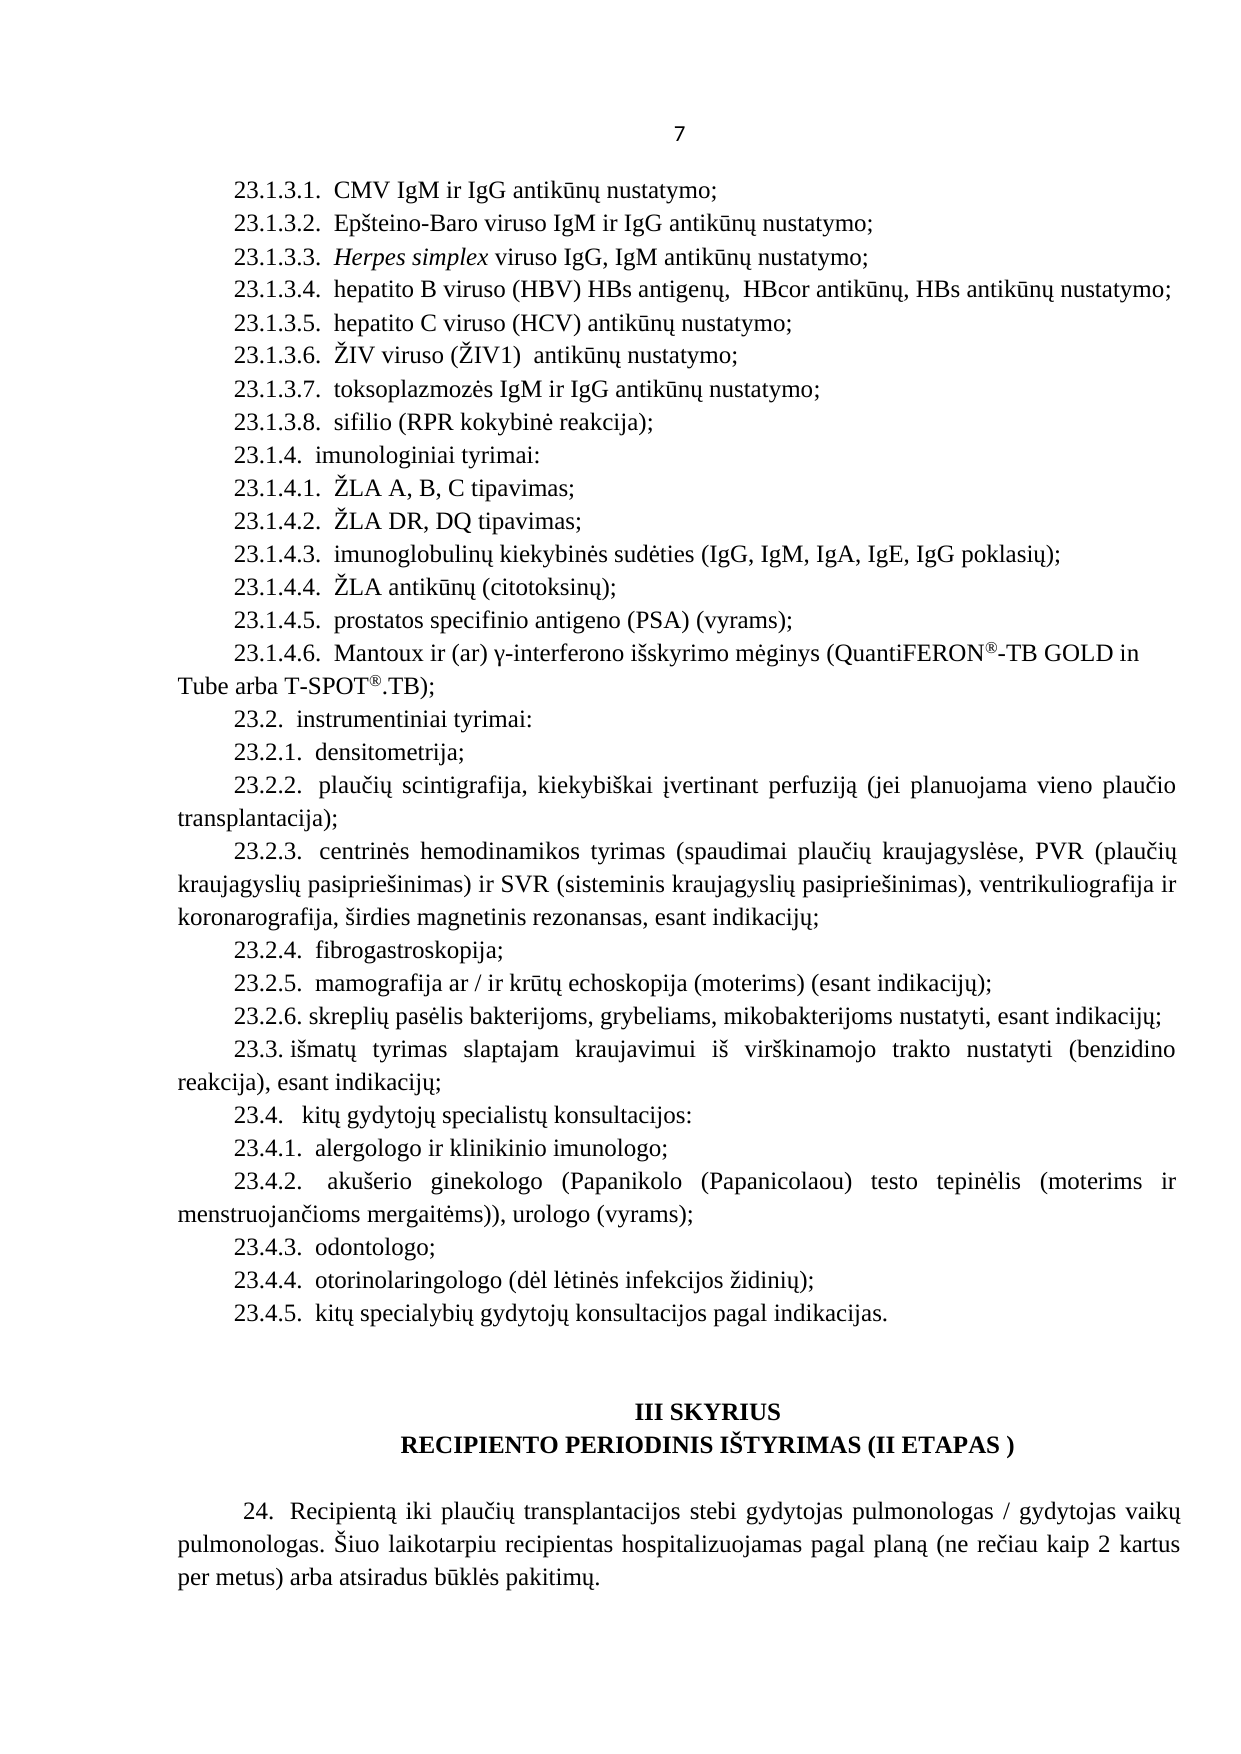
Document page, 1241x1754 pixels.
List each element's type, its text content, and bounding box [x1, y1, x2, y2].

text 23.1.3.2. Epšteino-Baro viruso IgM ir IgG antikūnų nustatymo; [177, 208, 1177, 237]
text 23.1.3.6. ŽIV viruso (ŽIV1) antikūnų nustatymo; [177, 341, 1177, 369]
text 23.2.5. mamografija ar / ir krūtų echoskopija (moterims) (esant indikacijų); [177, 968, 1177, 997]
text 23.1.4.2. ŽLA DR, DQ tipavimas; [177, 506, 1177, 534]
text 23.1.3.7. toksoplazmozės IgM ir IgG antikūnų nustatymo; [177, 374, 1177, 402]
text 23.2.2. plaučių scintigrafija, kiekybiškai įvertinant perfuziją (jei planuojama vieno plaučio transplantacija); [177, 770, 1177, 832]
text 23.1.4.3. imunoglobulinų kiekybinės sudėties (IgG, IgM, IgA, IgE, IgG poklasių); [177, 539, 1177, 567]
text RECIPIENTO PERIODINIS IŠTYRIMAS (II ETAPAS ) [177, 1430, 1182, 1459]
text 24. Recipientą iki plaučių transplantacijos stebi gydytojas pulmonologas / gydytojas vaikų pulmonologas. Šiuo laikotarpiu recipientas hospitalizuojamas pagal planą (ne rečiau kaip 2 kartus per metus) arba atsiradus būklės pakitimų. [177, 1496, 1182, 1591]
text 23.1.4.4. ŽLA antikūnų (citotoksinų); [177, 572, 1177, 601]
text 23.1.4.1. ŽLA A, B, C tipavimas; [177, 473, 1177, 501]
text 23.4. kitų gydytojų specialistų konsultacijos: [177, 1100, 1177, 1129]
text 23.2.3. centrinės hemodinamikos tyrimas (spaudimai plaučių kraujagyslėse, PVR (plaučių kraujagyslių pasipriešinimas) ir SVR (sisteminis kraujagyslių pasipriešinimas), ventrikuliografija ir koronarografija, širdies magnetinis rezonansas, esant indikacijų; [177, 836, 1177, 931]
text 23.1.3.5. hepatito C viruso (HCV) antikūnų nustatymo; [177, 308, 1177, 336]
text 23.4.3. odontologo; [177, 1232, 1177, 1261]
text 23.1.3.3. Herpes simplex viruso IgG, IgM antikūnų nustatymo; [177, 242, 1177, 270]
text 23.4.4. otorinolaringologo (dėl lėtinės infekcijos židinių); [177, 1265, 1177, 1294]
text 23.3. išmatų tyrimas slaptajam kraujavimui iš virškinamojo trakto nustatyti (benzidino reakcija), esant indikacijų; [177, 1034, 1177, 1096]
text 23.4.1. alergologo ir klinikinio imunologo; [177, 1133, 1177, 1162]
text 23.1.3.1. CMV IgM ir IgG antikūnų nustatymo; [177, 176, 1177, 204]
text 23.1.3.8. sifilio (RPR kokybinė reakcija); [177, 407, 1177, 435]
text 23.1.3.4. hepatito B viruso (HBV) HBs antigenų, HBcor antikūnų, HBs antikūnų nustatymo; [177, 274, 1177, 303]
text 23.2.6. skreplių pasėlis bakterijoms, grybeliams, mikobakterijoms nustatyti, esant indikacijų; [233, 1001, 1177, 1030]
text 23.1.4.5. prostatos specifinio antigeno (PSA) (vyrams); [177, 605, 1177, 633]
text 23.2.4. fibrogastroskopija; [177, 935, 1177, 964]
text 23.4.2. akušerio ginekologo (Papanikolo (Papanicolaou) testo tepinėlis (moterims ir menstruojančioms mergaitėms)), urologo (vyrams); [177, 1166, 1177, 1228]
text 23.1.4.6. Mantoux ir (ar) γ-interferono išskyrimo mėginys (QuantiFERON®-TB GOLD in Tube arba T-SPOT®.TB); [177, 638, 1177, 699]
text 23.4.5. kitų specialybių gydytojų konsultacijos pagal indikacijas. [177, 1298, 1177, 1327]
text III SKYRIUS [177, 1397, 1182, 1426]
text 23.1.4. imunologiniai tyrimai: [177, 440, 1177, 468]
text 23.2.1. densitometrija; [177, 737, 1177, 766]
text 23.2. instrumentiniai tyrimai: [177, 704, 1177, 733]
